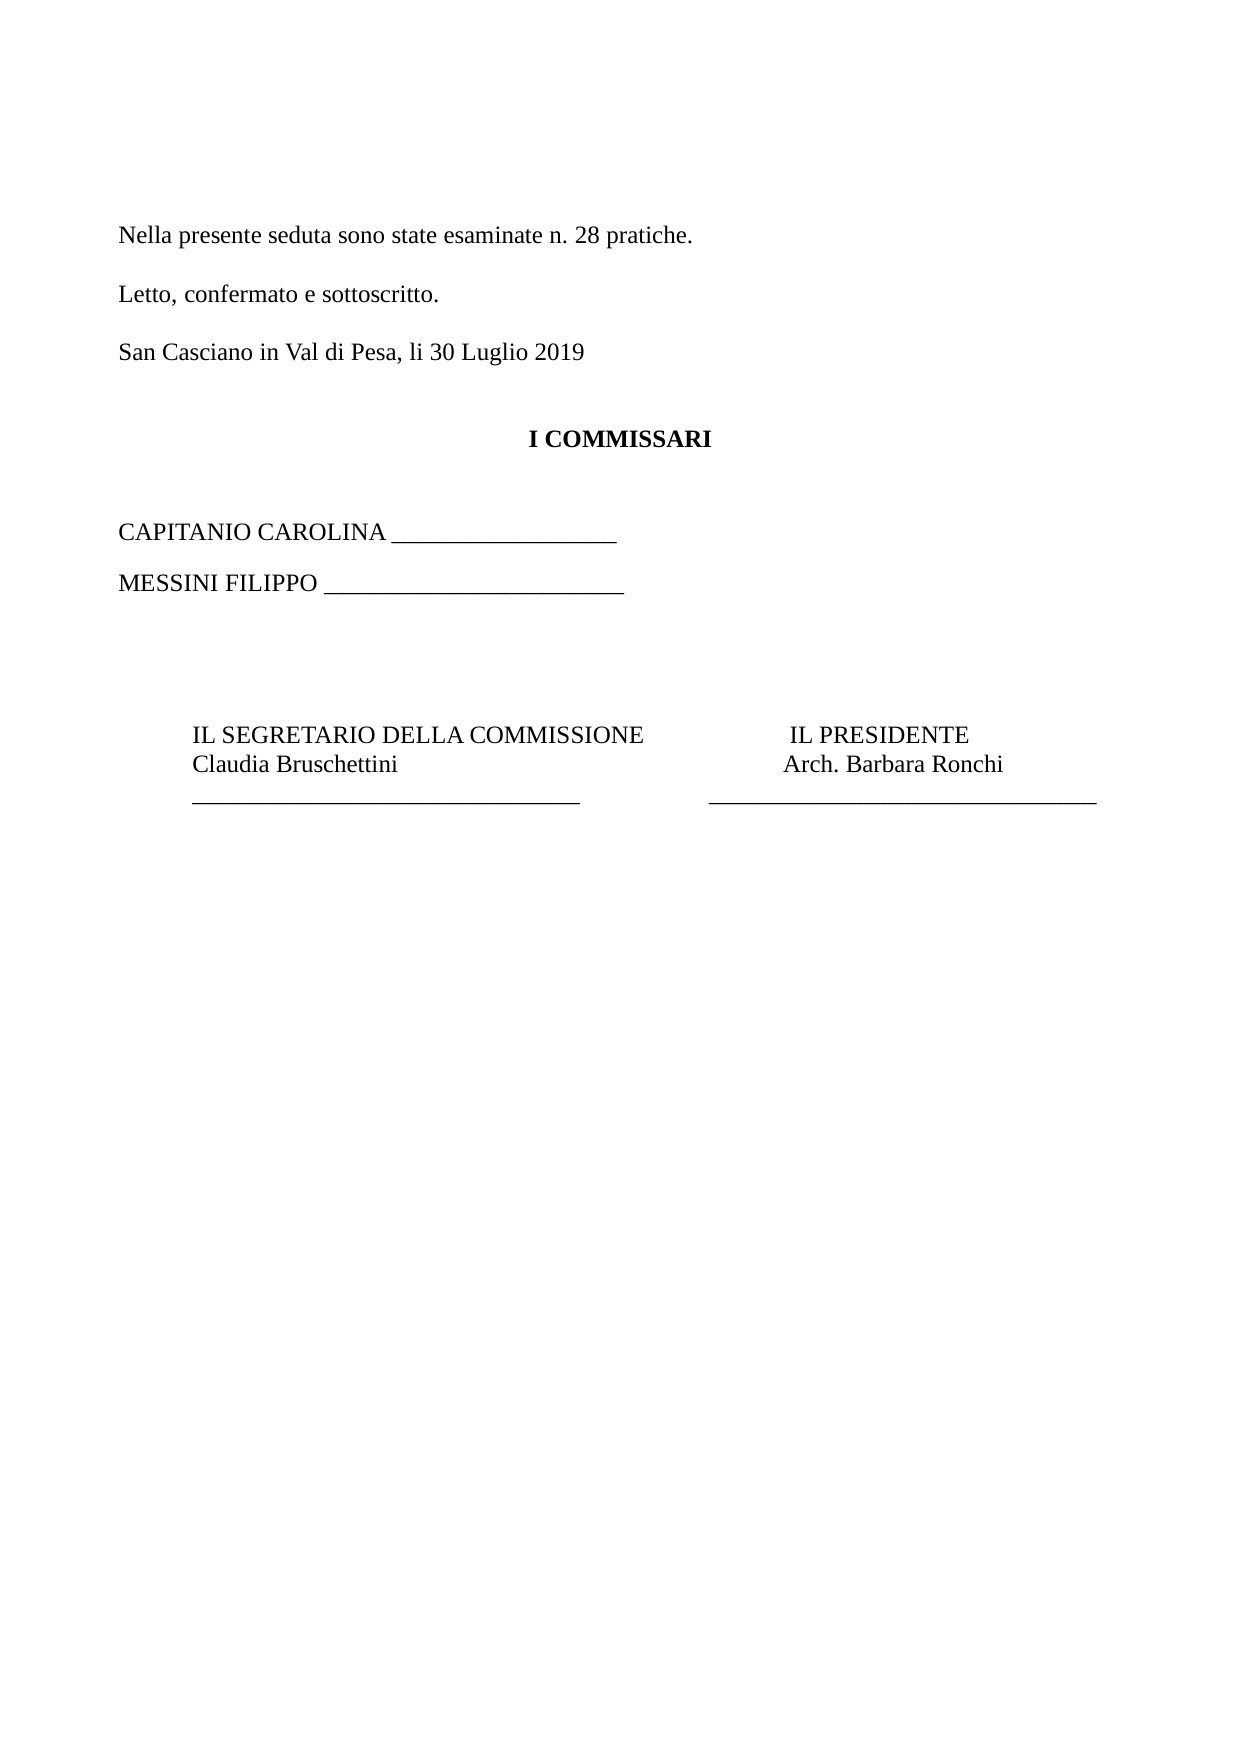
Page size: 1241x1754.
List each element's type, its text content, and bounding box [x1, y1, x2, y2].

text _______________________________ _______________________________ [118, 778, 1122, 807]
text MESSINI FILIPPO ________________________ [118, 568, 1093, 597]
text IL SEGRETARIO DELLA COMMISSIONE IL PRESIDENTE [118, 720, 1122, 749]
text Nella presente seduta sono state esaminate n. 28 pratiche. [118, 220, 1122, 249]
text CAPITANIO CAROLINA __________________ [118, 516, 1093, 545]
text I COMMISSARI [118, 424, 1122, 453]
text Claudia Bruschettini Arch. Barbara Ronchi [118, 749, 1122, 778]
text Letto, confermato e sottoscritto. [118, 278, 1122, 307]
text San Casciano in Val di Pesa, li 30 Luglio 2019 [118, 337, 1122, 366]
